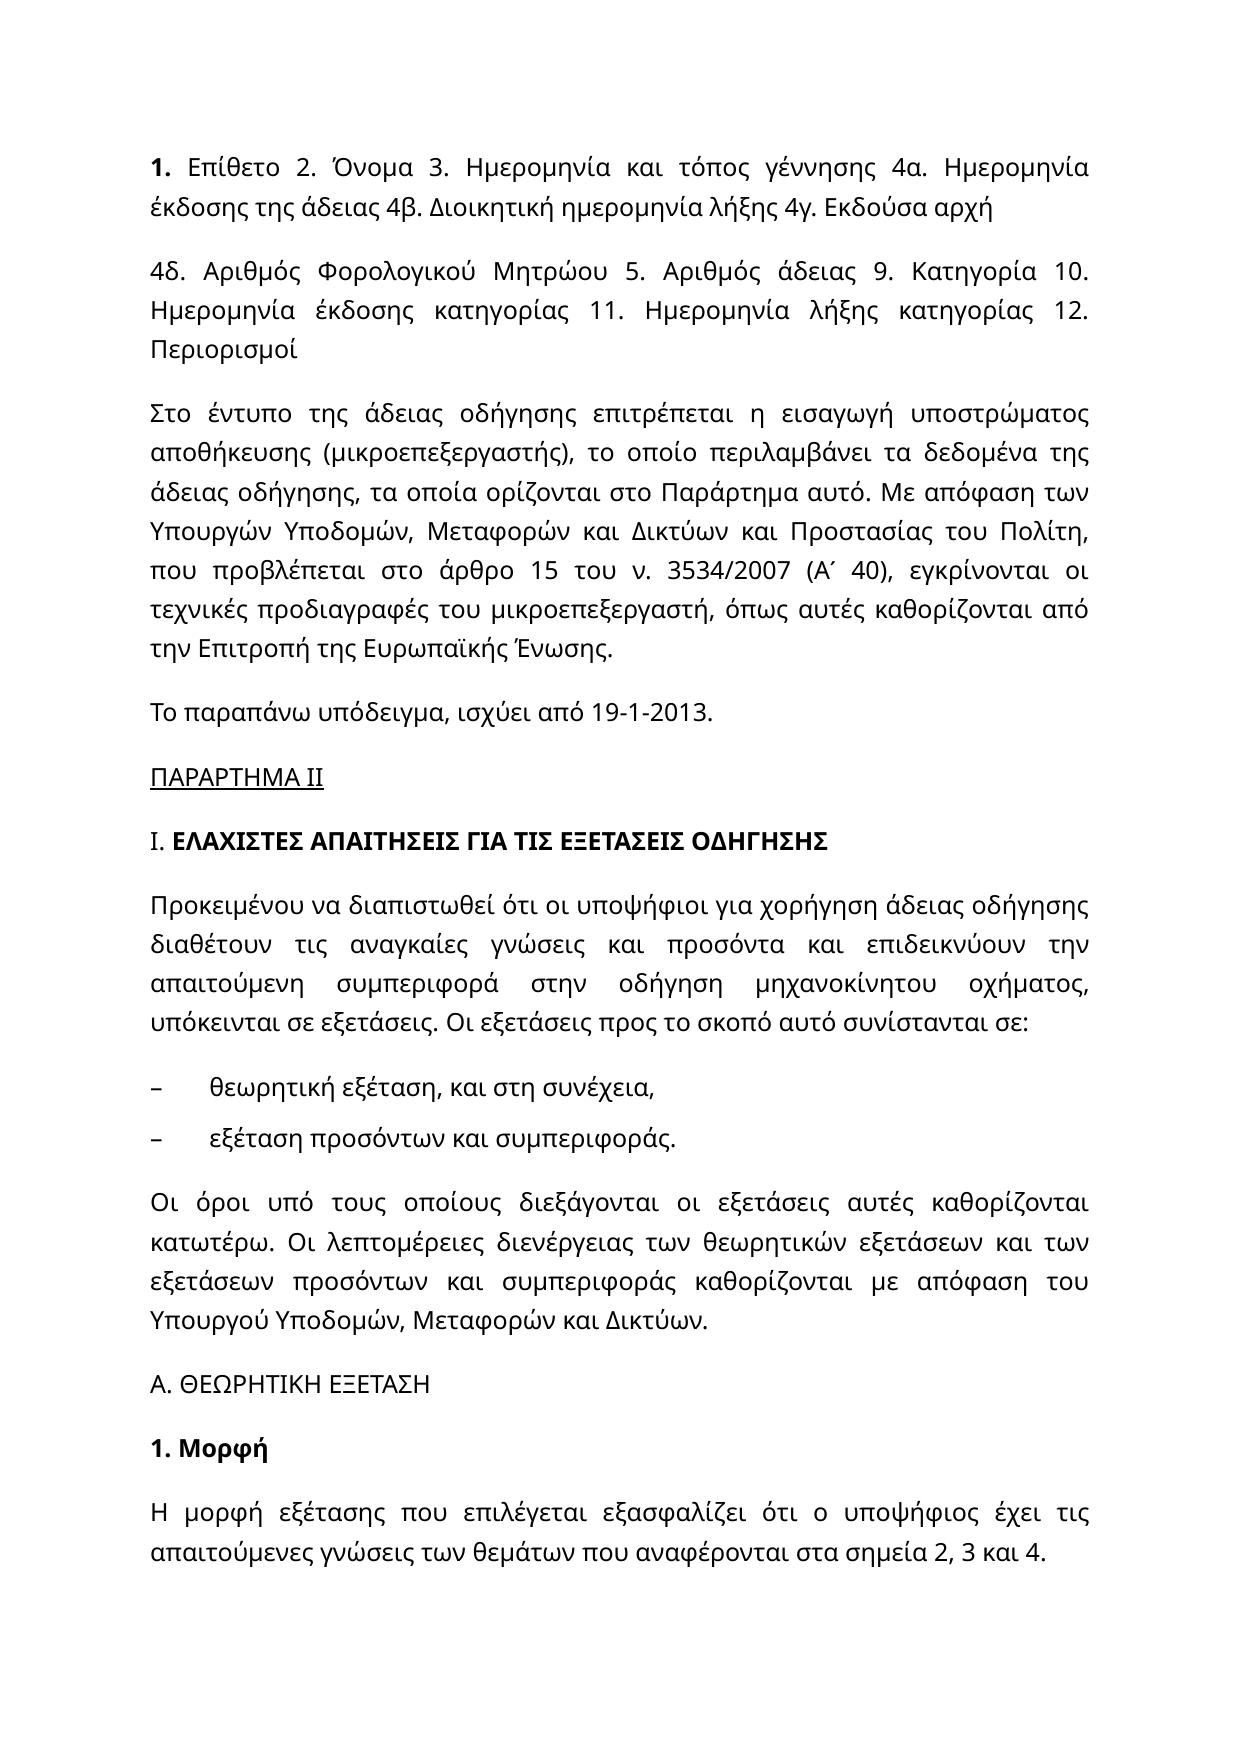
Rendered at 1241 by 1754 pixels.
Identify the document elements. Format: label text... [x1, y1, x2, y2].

text 4δ. Αριθμός Φορολογικού Μητρώου 5. Αριθμός άδειας 9. Κατηγορία 10. Ημερομηνία έκδοσης κατηγορίας 11. Ημερομηνία λήξης κατηγορίας 12. Περιορισμοί [150, 253, 1090, 366]
text Προκειμένου να διαπιστωθεί ότι οι υποψήφιοι για χορήγηση άδειας οδήγησης διαθέτουν τις αναγκαίες γνώσεις και προσόντα και επιδεικνύουν την απαιτούμενη συμπεριφορά στην οδήγηση μηχανοκίνητου οχήματος, υπόκεινται σε εξετάσεις. Οι εξετάσεις προς το σκοπό αυτό συνίστανται σε: [150, 887, 1090, 1039]
text 1. Μορφή [150, 1431, 1090, 1465]
text Οι όροι υπό τους οποίους διεξάγονται οι εξετάσεις αυτές καθορίζονται κατωτέρω. Οι λεπτομέρειες διενέργειας των θεωρητικών εξετάσεων και των εξετάσεων προσόντων και συμπεριφοράς καθορίζονται με απόφαση του Υπουργού Υποδομών, Μεταφορών και Δικτύων. [150, 1185, 1090, 1337]
text Στο έντυπο της άδειας οδήγησης επιτρέπεται η εισαγωγή υποστρώματος αποθήκευσης (μικροεπεξεργαστής), το οποίο περιλαμβάνει τα δεδομένα της άδειας οδήγησης, τα οποία ορίζονται στο Παράρτημα αυτό. Με απόφαση των Υπουργών Υποδομών, Μεταφορών και Δικτύων και Προστασίας του Πολίτη, που προβλέπεται στο άρθρο 15 του ν. 3534/2007 (Αʹ 40), εγκρίνονται οι τεχνικές προδιαγραφές του μικροεπεξεργαστή, όπως αυτές καθορίζονται από την Επιτροπή της Ευρωπαϊκής Ένωσης. [150, 396, 1090, 665]
text 1. Επίθετο 2. Όνομα 3. Ημερομηνία και τόπος γέννησης 4α. Ημερομηνία έκδοσης της άδειας 4β. Διοικητική ημερομηνία λήξης 4γ. Εκδούσα αρχή [150, 150, 1090, 223]
list – εξέταση προσόντων και συμπεριφοράς. [150, 1121, 1090, 1155]
list – θεωρητική εξέταση, και στη συνέχεια, [150, 1069, 1090, 1103]
text Το παραπάνω υπόδειγμα, ισχύει από 19-1-2013. [150, 695, 1090, 729]
text A. ΘΕΩΡΗΤΙΚΗ ΕΞΕΤΑΣΗ [150, 1367, 1090, 1401]
text Ι. ΕΛΑΧΙΣΤΕΣ ΑΠΑΙΤΗΣΕΙΣ ΓΙΑ ΤΙΣ ΕΞΕΤΑΣΕΙΣ ΟΔΗΓΗΣΗΣ [150, 823, 1090, 857]
text Η μορφή εξέτασης που επιλέγεται εξασφαλίζει ότι ο υποψήφιος έχει τις απαιτούμενες γνώσεις των θεμάτων που αναφέρονται στα σημεία 2, 3 και 4. [150, 1495, 1090, 1568]
text ΠΑΡΑΡΤΗΜΑ ΙΙ [150, 759, 1090, 793]
